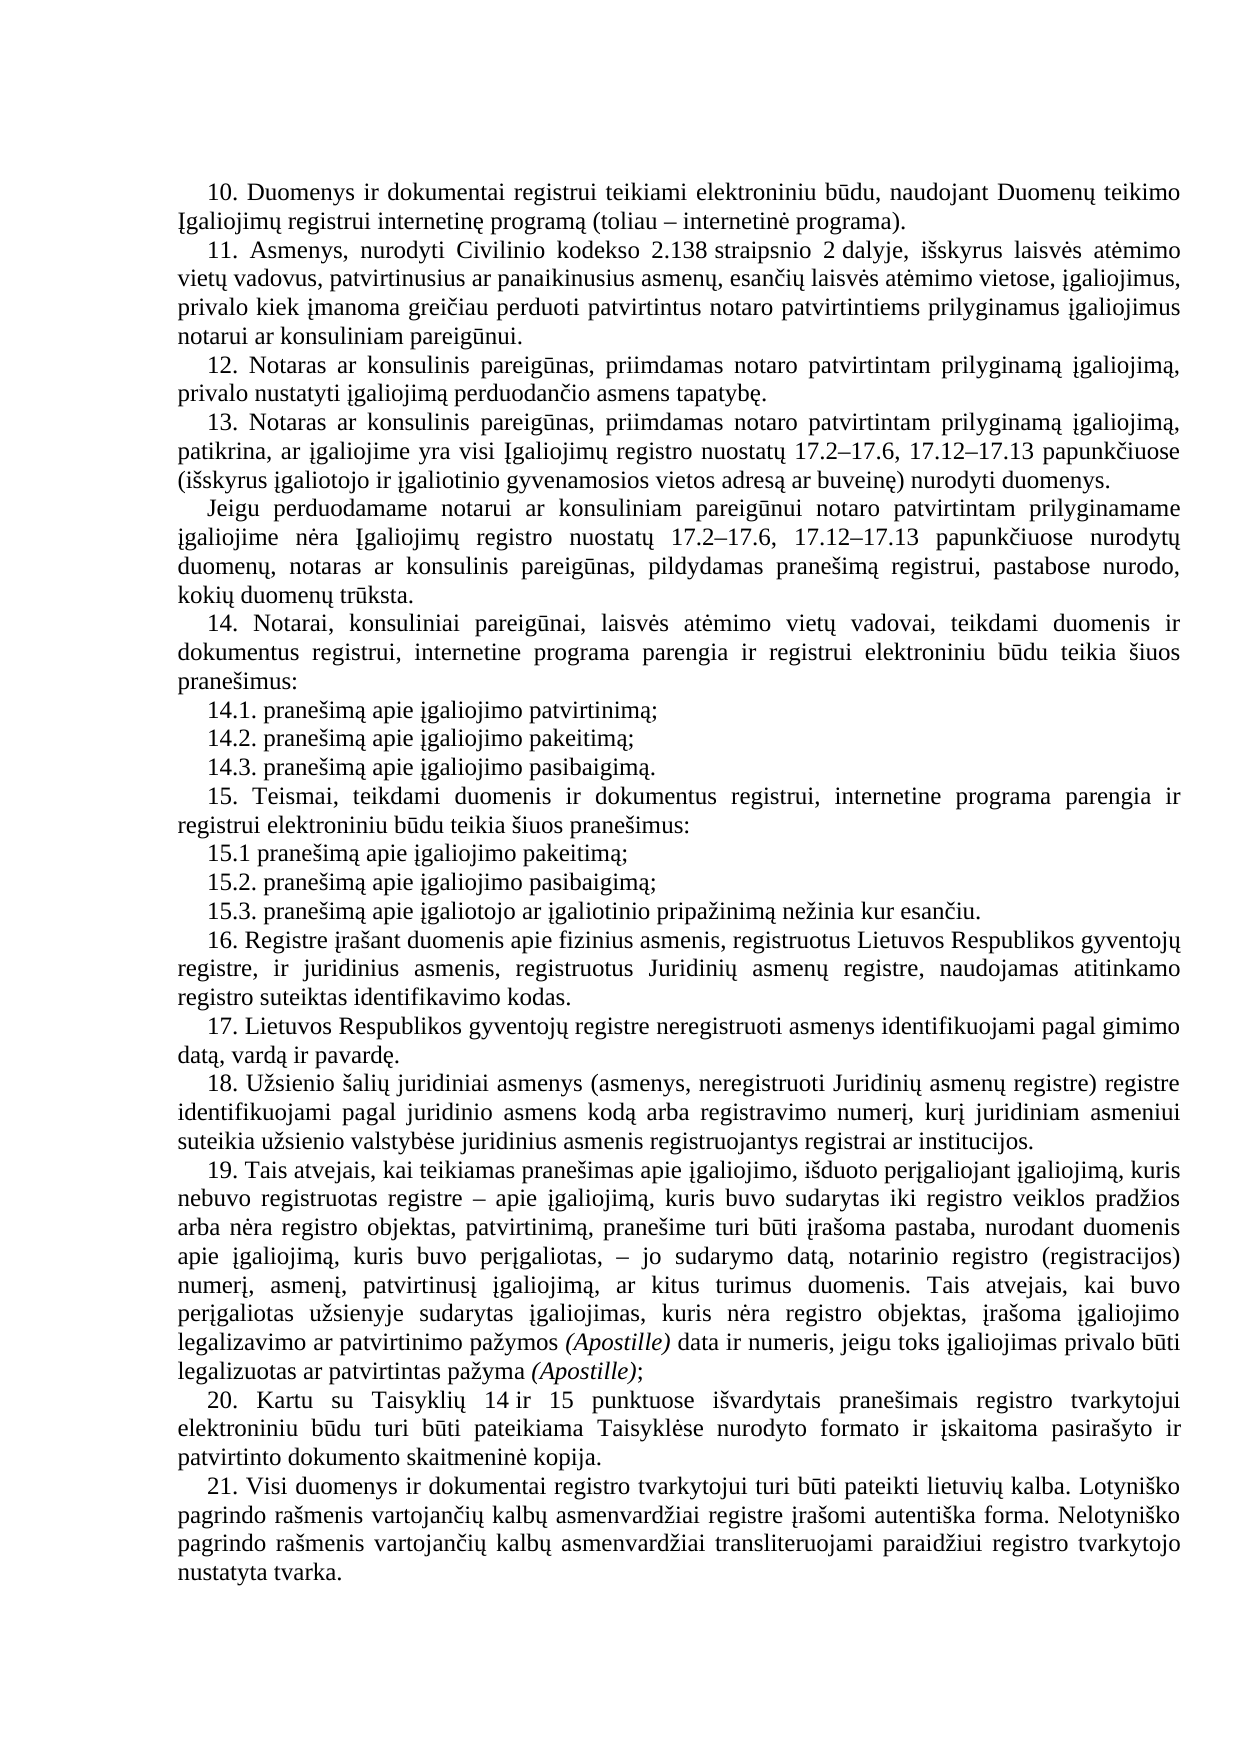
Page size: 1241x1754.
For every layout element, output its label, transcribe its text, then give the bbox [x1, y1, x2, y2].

text 11. Asmenys, nurodyti Civilinio kodekso 2.138 straipsnio 2 dalyje, išskyrus laisvės atėmimo vietų vadovus, patvirtinusius ar panaikinusius asmenų, esančių laisvės atėmimo vietose, įgaliojimus, privalo kiek įmanoma greičiau perduoti patvirtintus notaro patvirtintiems prilyginamus įgaliojimus notarui ar konsuliniam pareigūnui. [177, 235, 1181, 350]
text 15.3. pranešimą apie įgaliotojo ar įgaliotinio pripažinimą nežinia kur esančiu. [177, 896, 1181, 925]
text 17. Lietuvos Respublikos gyventojų registre neregistruoti asmenys identifikuojami pagal gimimo datą, vardą ir pavardę. [177, 1011, 1181, 1068]
text 10. Duomenys ir dokumentai registrui teikiami elektroniniu būdu, naudojant Duomenų teikimo Įgaliojimų registrui internetinę programą (toliau – internetinė programa). [177, 177, 1181, 235]
text 20. Kartu su Taisyklių 14 ir 15 punktuose išvardytais pranešimais registro tvarkytojui elektroniniu būdu turi būti pateikiama Taisyklėse nurodyto formato ir įskaitoma pasirašyto ir patvirtinto dokumento skaitmeninė kopija. [177, 1385, 1181, 1471]
text 15.2. pranešimą apie įgaliojimo pasibaigimą; [177, 867, 1181, 896]
text 14. Notarai, konsuliniai pareigūnai, laisvės atėmimo vietų vadovai, teikdami duomenis ir dokumentus registrui, internetine programa parengia ir registrui elektroniniu būdu teikia šiuos pranešimus: [177, 608, 1181, 695]
text 19. Tais atvejais, kai teikiamas pranešimas apie įgaliojimo, išduoto perįgaliojant įgaliojimą, kuris nebuvo registruotas registre – apie įgaliojimą, kuris buvo sudarytas iki registro veiklos pradžios arba nėra registro objektas, patvirtinimą, pranešime turi būti įrašoma pastaba, nurodant duomenis apie įgaliojimą, kuris buvo perįgaliotas, – jo sudarymo datą, notarinio registro (registracijos) numerį, asmenį, patvirtinusį įgaliojimą, ar kitus turimus duomenis. Tais atvejais, kai buvo perįgaliotas užsienyje sudarytas įgaliojimas, kuris nėra registro objektas, įrašoma įgaliojimo legalizavimo ar patvirtinimo pažymos (Apostille) data ir numeris, jeigu toks įgaliojimas privalo būti legalizuotas ar patvirtintas pažyma (Apostille); [177, 1155, 1181, 1385]
text 13. Notaras ar konsulinis pareigūnas, priimdamas notaro patvirtintam prilyginamą įgaliojimą, patikrina, ar įgaliojime yra visi Įgaliojimų registro nuostatų 17.2–17.6, 17.12–17.13 papunkčiuose (išskyrus įgaliotojo ir įgaliotinio gyvenamosios vietos adresą ar buveinę) nurodyti duomenys. [177, 407, 1181, 493]
text 14.1. pranešimą apie įgaliojimo patvirtinimą; [177, 695, 1181, 723]
text 15. Teismai, teikdami duomenis ir dokumentus registrui, internetine programa parengia ir registrui elektroniniu būdu teikia šiuos pranešimus: [177, 781, 1181, 838]
text 14.2. pranešimą apie įgaliojimo pakeitimą; [177, 723, 1181, 752]
text 12. Notaras ar konsulinis pareigūnas, priimdamas notaro patvirtintam prilyginamą įgaliojimą, privalo nustatyti įgaliojimą perduodančio asmens tapatybę. [177, 350, 1181, 407]
text Jeigu perduodamame notarui ar konsuliniam pareigūnui notaro patvirtintam prilyginamame įgaliojime nėra Įgaliojimų registro nuostatų 17.2–17.6, 17.12–17.13 papunkčiuose nurodytų duomenų, notaras ar konsulinis pareigūnas, pildydamas pranešimą registrui, pastabose nurodo, kokių duomenų trūksta. [177, 493, 1181, 608]
text 16. Registre įrašant duomenis apie fizinius asmenis, registruotus Lietuvos Respublikos gyventojų registre, ir juridinius asmenis, registruotus Juridinių asmenų registre, naudojamas atitinkamo registro suteiktas identifikavimo kodas. [177, 925, 1181, 1011]
text 21. Visi duomenys ir dokumentai registro tvarkytojui turi būti pateikti lietuvių kalba. Lotyniško pagrindo rašmenis vartojančių kalbų asmenvardžiai registre įrašomi autentiška forma. Nelotyniško pagrindo rašmenis vartojančių kalbų asmenvardžiai transliteruojami paraidžiui registro tvarkytojo nustatyta tvarka. [177, 1471, 1181, 1586]
text 14.3. pranešimą apie įgaliojimo pasibaigimą. [177, 752, 1181, 781]
text 18. Užsienio šalių juridiniai asmenys (asmenys, neregistruoti Juridinių asmenų registre) registre identifikuojami pagal juridinio asmens kodą arba registravimo numerį, kurį juridiniam asmeniui suteikia užsienio valstybėse juridinius asmenis registruojantys registrai ar institucijos. [177, 1068, 1181, 1155]
text 15.1 pranešimą apie įgaliojimo pakeitimą; [177, 838, 1181, 867]
